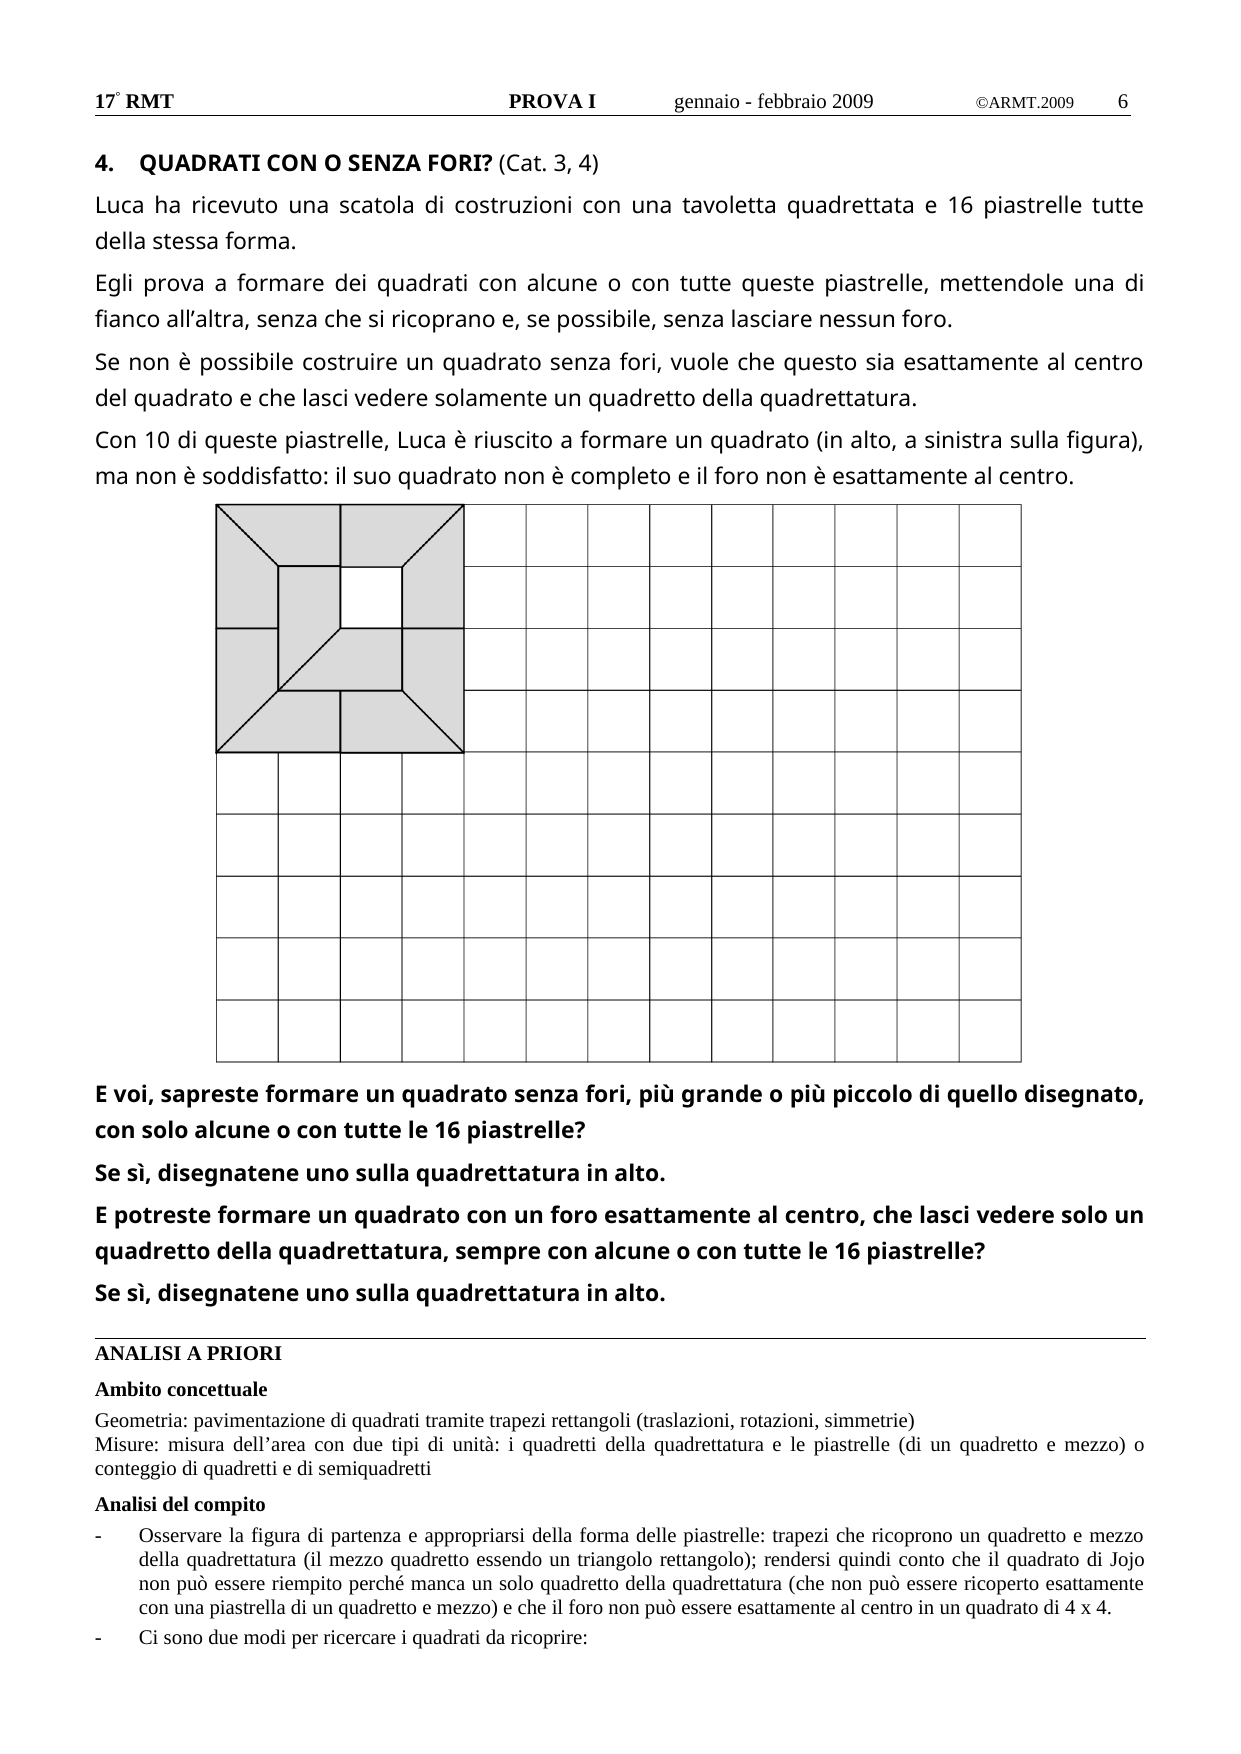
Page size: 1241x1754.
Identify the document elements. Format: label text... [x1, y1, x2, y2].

text - Ci sono due modi per ricercare i quadrati da ricoprire: [94, 1625, 1146, 1649]
text 4. QUADRATI CON O SENZA FORI? (Cat. 3, 4) [94, 147, 1146, 178]
picture [213, 501, 1026, 1068]
text Analisi del compito [94, 1492, 1146, 1516]
text Luca ha ricevuto una scatola di costruzioni con una tavoletta quadrettata e 16 piastrelle tutte della stessa forma. [94, 189, 1146, 256]
text Con 10 di queste piastrelle, Luca è riuscito a formare un quadrato (in alto, a sinistra sulla figura), ma non è soddisfatto: il suo quadrato non è completo e il foro non è esattamente al centro. [94, 424, 1146, 491]
text ANALisi A PRIORI [94, 1339, 1146, 1365]
text Se sì, disegnatene uno sulla quadrettatura in alto. [94, 1277, 1146, 1308]
text Se non è possibile costruire un quadrato senza fori, vuole che questo sia esattamente al centro del quadrato e che lasci vedere solamente un quadretto della quadrettatura. [94, 346, 1146, 413]
text Se sì, disegnatene uno sulla quadrettatura in alto. [94, 1156, 1146, 1188]
text Misure: misura dell’area con due tipi di unità: i quadretti della quadrettatura e le piastrelle (di un quadretto e mezzo) o conteggio di quadretti e di semiquadretti [94, 1432, 1146, 1480]
text Geometria: pavimentazione di quadrati tramite trapezi rettangoli (traslazioni, rotazioni, simmetrie) [94, 1408, 1146, 1432]
text E voi, sapreste formare un quadrato senza fori, più grande o più piccolo di quello disegnato, con solo alcune o con tutte le 16 piastrelle? [94, 1078, 1146, 1146]
text E potreste formare un quadrato con un foro esattamente al centro, che lasci vedere solo un quadretto della quadrettatura, sempre con alcune o con tutte le 16 piastrelle? [94, 1199, 1146, 1266]
text Ambito concettuale [94, 1377, 1146, 1401]
text - Osservare la figura di partenza e appropriarsi della forma delle piastrelle: trapezi che ricoprono un quadretto e mezzo della quadrettatura (il mezzo quadretto essendo un triangolo rettangolo); rendersi quindi conto che il quadrato di Jojo non può essere riempito perché manca un solo quadretto della quadrettatura (che non può essere ricoperto esattamente con una piastrella di un quadretto e mezzo) e che il foro non può essere esattamente al centro in un quadrato di 4 x 4. [94, 1523, 1146, 1619]
text Egli prova a formare dei quadrati con alcune o con tutte queste piastrelle, mettendole una di fianco all’altra, senza che si ricoprano e, se possibile, senza lasciare nessun foro. [94, 267, 1146, 334]
